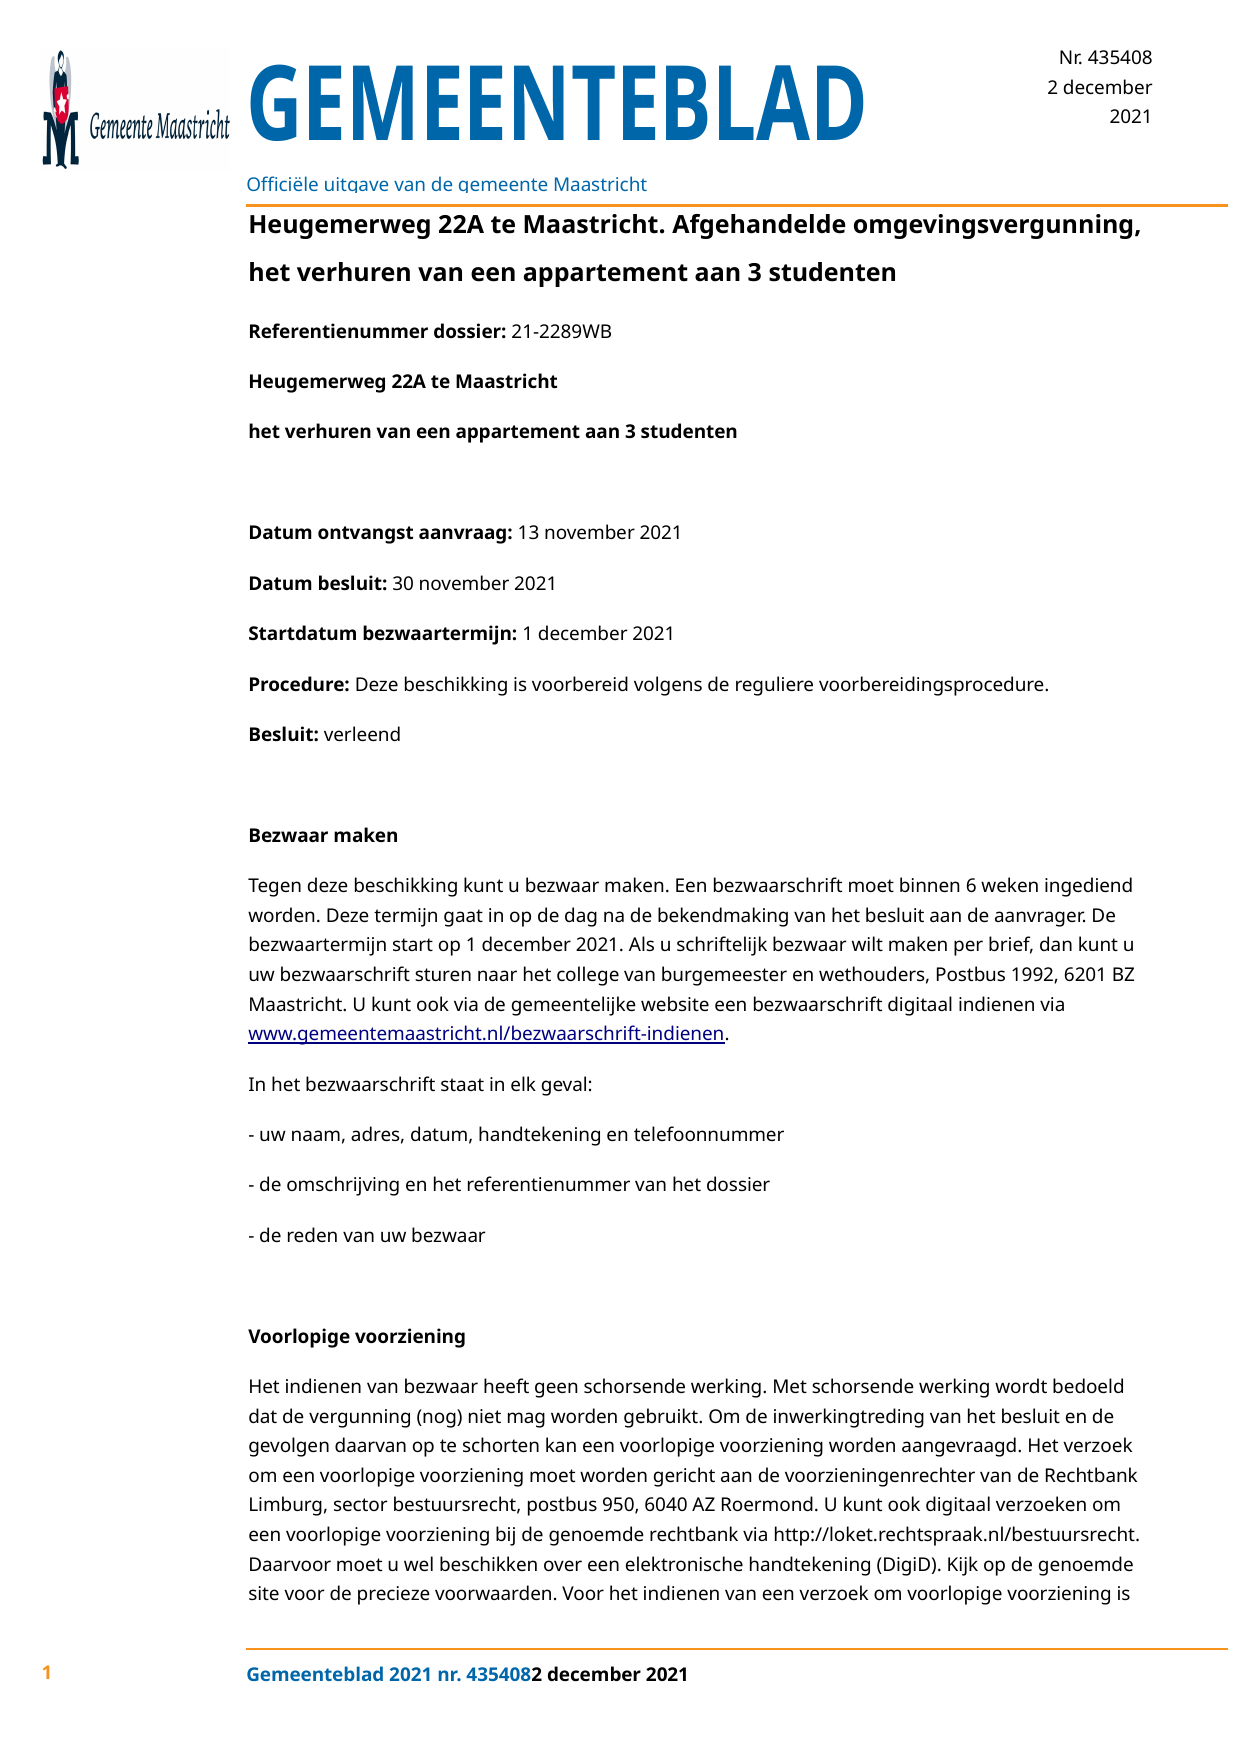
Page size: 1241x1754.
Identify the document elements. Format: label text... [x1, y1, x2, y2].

picture [41, 47, 231, 172]
text Procedure: Deze beschikking is voorbereid volgens de reguliere voorbereidingsprocedure. [248, 671, 1152, 697]
text Referentienummer dossier: 21-2289WB [248, 318, 1152, 344]
text het verhuren van een appartement aan 3 studenten [248, 419, 1152, 444]
text Heugemerweg 22A te Maastricht. Afgehandelde omgevingsvergunning, het verhuren van een appartement aan 3 studenten [248, 207, 1152, 288]
text Tegen deze beschikking kunt u bezwaar maken. Een bezwaarschrift moet binnen 6 weken ingediend worden. Deze termijn gaat in op de dag na de bekendmaking van het besluit aan de aanvrager. De bezwaartermijn start op 1 december 2021. Als u schriftelijk bezwaar wilt maken per brief, dan kunt u uw bezwaarschrift sturen naar het college van burgemeester en wethouders, Postbus 1992, 6201 BZ Maastricht. U kunt ook via de gemeentelijke website een bezwaarschrift digitaal indienen via www.gemeentemaastricht.nl/bezwaarschrift-indienen. [248, 872, 1152, 1046]
text - uw naam, adres, datum, handtekening en telefoonnummer [248, 1121, 1152, 1147]
text Voorlopige voorziening [248, 1323, 1152, 1349]
text Het indienen van bezwaar heeft geen schorsende werking. Met schorsende werking wordt bedoeld dat de vergunning (nog) niet mag worden gebruikt. Om de inwerkingtreding van het besluit en de gevolgen daarvan op te schorten kan een voorlopige voorziening worden aangevraagd. Het verzoek om een voorlopige voorziening moet worden gericht aan de voorzieningenrechter van de Rechtbank Limburg, sector bestuursrecht, postbus 950, 6040 AZ Roermond. U kunt ook digitaal verzoeken om een voorlopige voorziening bij de genoemde rechtbank via http://loket.rechtspraak.nl/bestuursrecht. Daarvoor moet u wel beschikken over een elektronische handtekening (DigiD). Kijk op de genoemde site voor de precieze voorwaarden. Voor het indienen van een verzoek om voorlopige voorziening is [248, 1373, 1152, 1606]
text Startdatum bezwaartermijn: 1 december 2021 [248, 620, 1152, 646]
text - de omschrijving en het referentienummer van het dossier [248, 1172, 1152, 1197]
text Heugemerweg 22A te Maastricht [248, 368, 1152, 394]
text Datum besluit: 30 november 2021 [248, 570, 1152, 596]
text In het bezwaarschrift staat in elk geval: [248, 1071, 1152, 1097]
text Bezwaar maken [248, 822, 1152, 848]
text Besluit: verleend [248, 721, 1152, 747]
text - de reden van uw bezwaar [248, 1222, 1152, 1248]
text Datum ontvangst aanvraag: 13 november 2021 [248, 519, 1152, 545]
